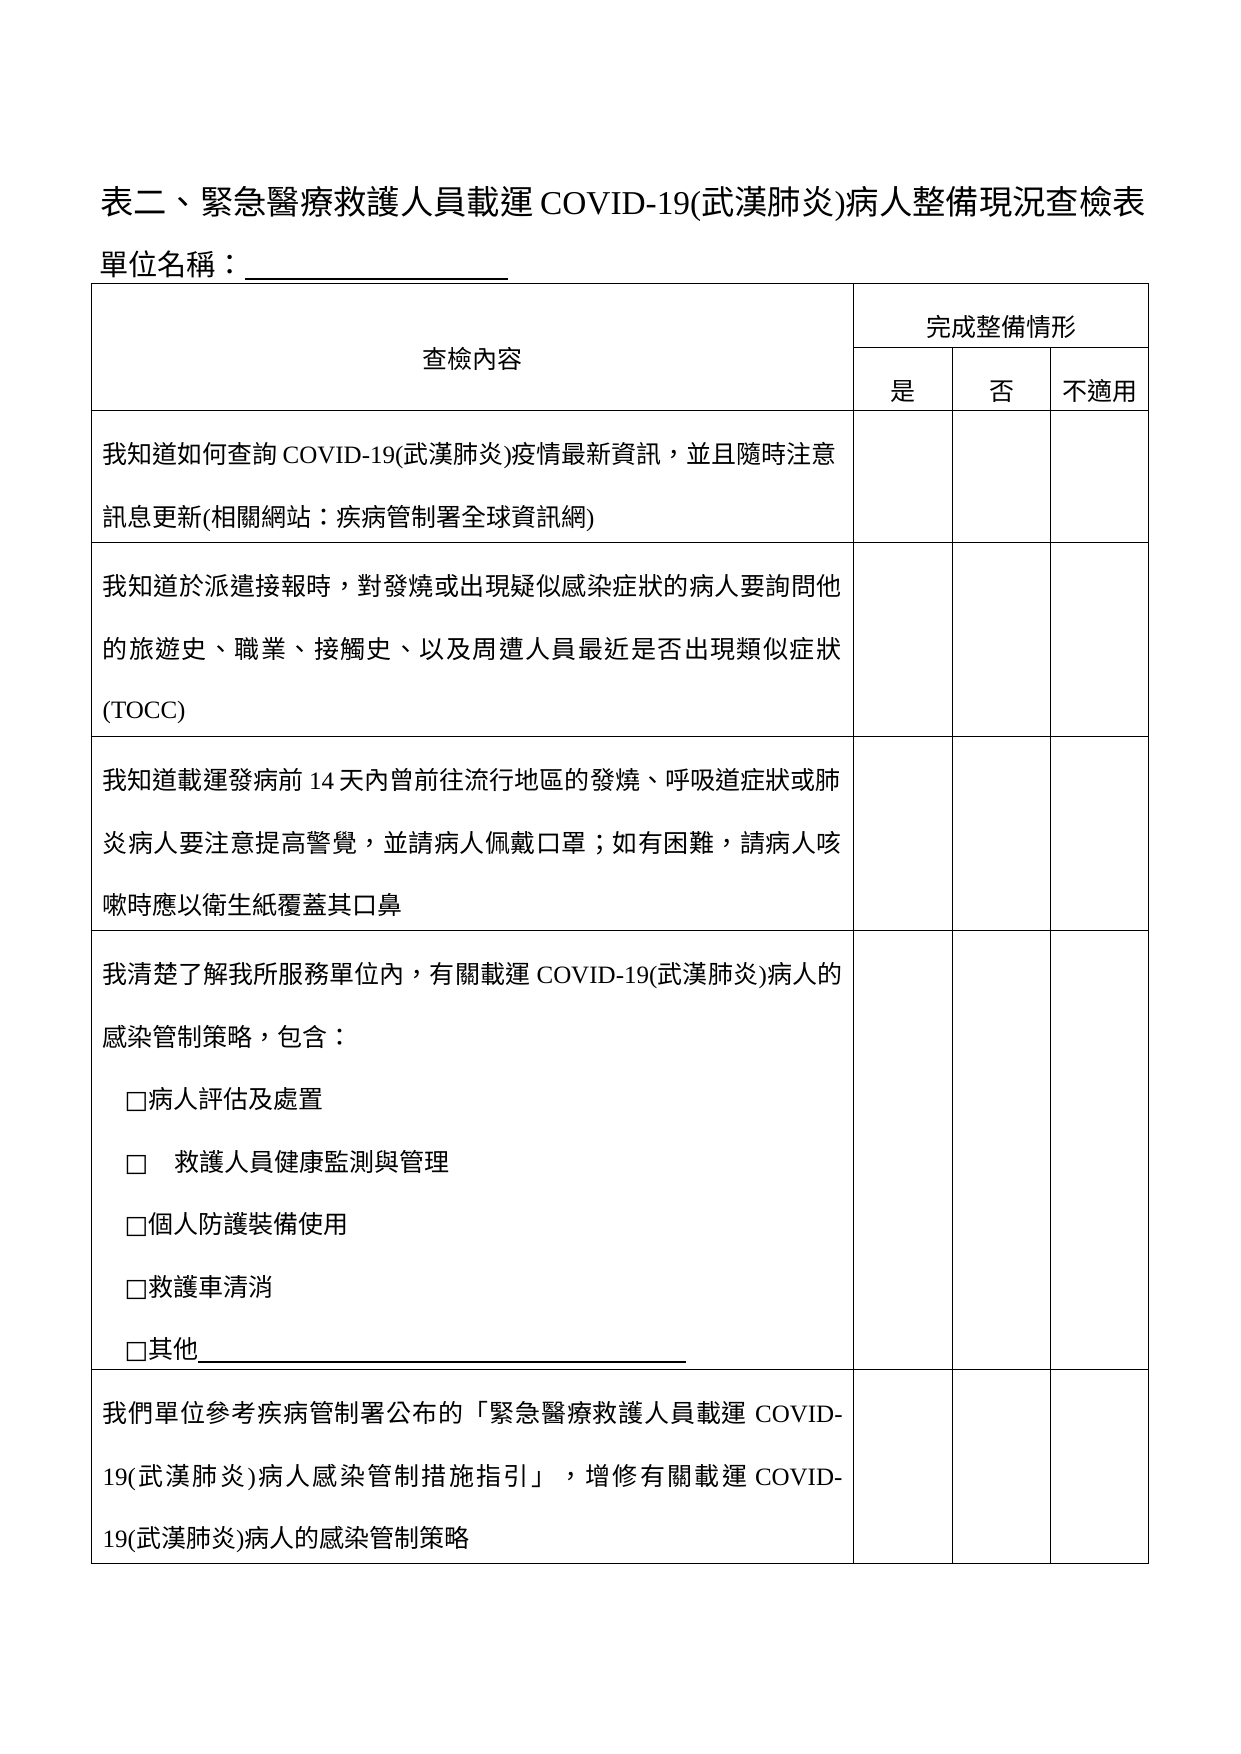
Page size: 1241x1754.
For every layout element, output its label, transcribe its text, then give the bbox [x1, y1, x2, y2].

table_cell [1051, 543, 1148, 736]
table_cell [854, 543, 952, 736]
table_cell 我知道載運發病前14天內曾前往流行地區的發燒、呼吸道症狀或肺炎病人要注意提高警覺，並請病人佩戴口罩；如有困難，請病人咳嗽時應以衛生紙覆蓋其口鼻 [92, 737, 853, 930]
table_cell 我清楚了解我所服務單位內，有關載運COVID-19(武漢肺炎)病人的感染管制策略，包含： □病人評估及處置 □ 救護人員健康監測與管理 □個人防護裝備使用 □救護車清消 □其他 [92, 931, 853, 1369]
table_cell 我知道於派遣接報時，對發燒或出現疑似感染症狀的病人要詢問他的旅遊史、職業、接觸史、以及周遭人員最近是否出現類似症狀(TOCC) [92, 543, 853, 736]
text 表二、緊急醫療救護人員載運COVID-19(武漢肺炎)病人整備現況查檢表 [99, 158, 1146, 221]
table_cell 我知道如何查詢COVID-19(武漢肺炎)疫情最新資訊，並且隨時注意訊息更新(相關網站：疾病管制署全球資訊網) [92, 411, 853, 542]
table_cell [953, 411, 1050, 542]
text 單位名稱： [99, 221, 1053, 283]
table_cell 否 [953, 348, 1050, 410]
table_cell [854, 737, 952, 930]
table_header 完成整備情形 [854, 284, 1148, 347]
table_cell 不適用 [1051, 348, 1148, 410]
table_cell [953, 1370, 1050, 1563]
table_cell 是 [854, 348, 952, 410]
table_cell [1051, 1370, 1148, 1563]
table_cell [1051, 931, 1148, 1369]
table_cell [953, 737, 1050, 930]
table_cell [953, 931, 1050, 1369]
table_cell [854, 931, 952, 1369]
table_cell [1051, 737, 1148, 930]
table_cell [953, 543, 1050, 736]
table_header 查檢內容 [92, 284, 853, 410]
table_cell 我們單位參考疾病管制署公布的「緊急醫療救護人員載運COVID-19(武漢肺炎)病人感染管制措施指引」，增修有關載運COVID-19(武漢肺炎)病人的感染管制策略 [92, 1370, 853, 1563]
table_cell [1051, 411, 1148, 542]
table_cell [854, 1370, 952, 1563]
table_cell [854, 411, 952, 542]
